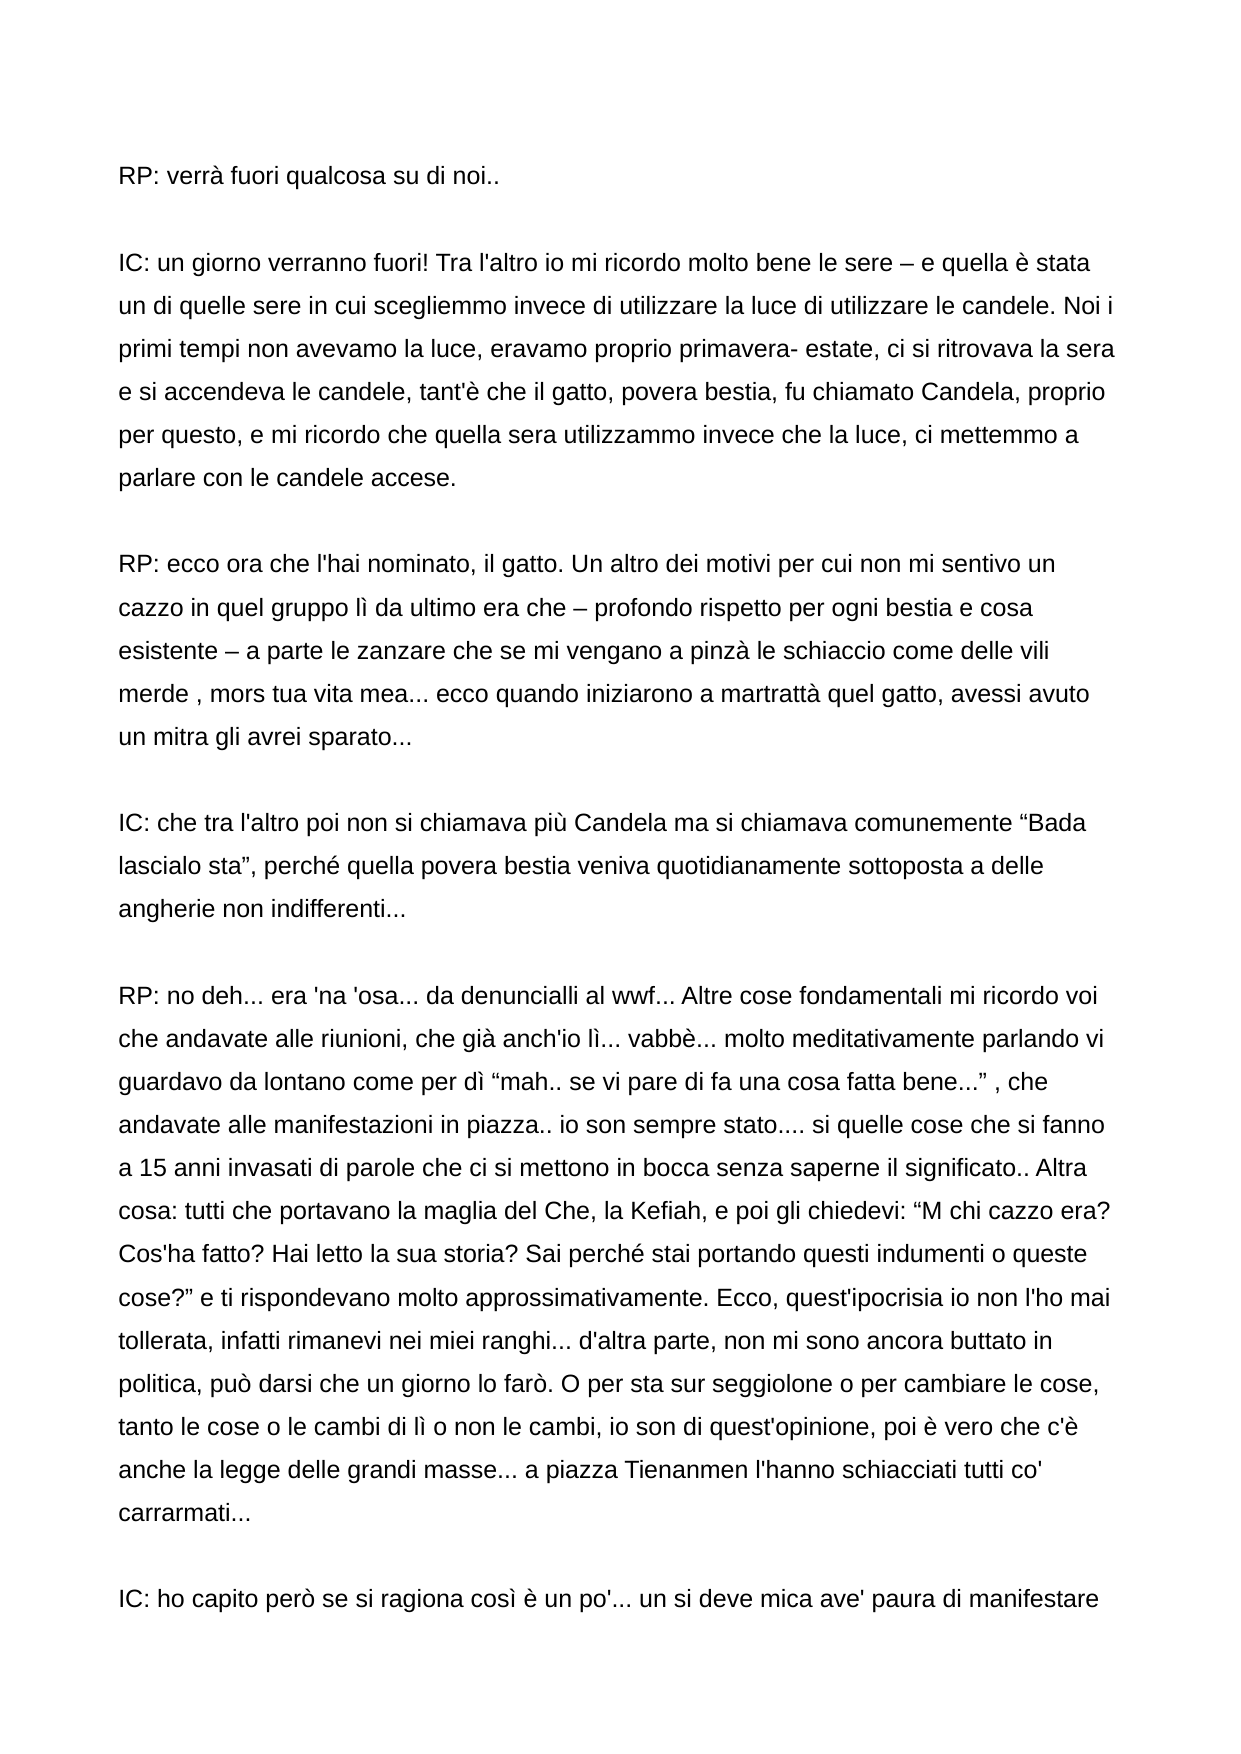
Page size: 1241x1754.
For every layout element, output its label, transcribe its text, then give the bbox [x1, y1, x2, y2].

text RP: no deh... era 'na 'osa... da denuncialli al wwf... Altre cose fondamentali mi ricordo voi che andavate alle riunioni, che già anch'io lì... vabbè... molto meditativamente parlando vi guardavo da lontano come per dì “mah.. se vi pare di fa una cosa fatta bene...” , che andavate alle manifestazioni in piazza.. io son sempre stato.... si quelle cose che si fanno a 15 anni invasati di parole che ci si mettono in bocca senza saperne il significato.. Altra cosa: tutti che portavano la maglia del Che, la Kefiah, e poi gli chiedevi: “M chi cazzo era? Cos'ha fatto? Hai letto la sua storia? Sai perché stai portando questi indumenti o queste cose?” e ti rispondevano molto approssimativamente. Ecco, quest'ipocrisia io non l'ho mai tollerata, infatti rimanevi nei miei ranghi... d'altra parte, non mi sono ancora buttato in politica, può darsi che un giorno lo farò. O per sta sur seggiolone o per cambiare le cose, tanto le cose o le cambi di lì o non le cambi, io son di quest'opinione, poi è vero che c'è anche la legge delle grandi masse... a piazza Tienanmen l'hanno schiacciati tutti co' carrarmati... [118, 981, 1122, 1527]
text IC: ho capito però se si ragiona così è un po'... un si deve mica ave' paura di manifestare [118, 1584, 1122, 1613]
text IC: un giorno verranno fuori! Tra l'altro io mi ricordo molto bene le sere – e quella è stata un di quelle sere in cui scegliemmo invece di utilizzare la luce di utilizzare le candele. Noi i primi tempi non avevamo la luce, eravamo proprio primavera- estate, ci si ritrovava la sera e si accendeva le candele, tant'è che il gatto, povera bestia, fu chiamato Candela, proprio per questo, e mi ricordo che quella sera utilizzammo invece che la luce, ci mettemmo a parlare con le candele accese. [118, 247, 1122, 492]
text IC: che tra l'altro poi non si chiamava più Candela ma si chiamava comunemente “Bada lascialo sta”, perché quella povera bestia veniva quotidianamente sottoposta a delle angherie non indifferenti... [118, 808, 1122, 923]
text RP: verrà fuori qualcosa su di noi.. [118, 161, 1122, 190]
text RP: ecco ora che l'hai nominato, il gatto. Un altro dei motivi per cui non mi sentivo un cazzo in quel gruppo lì da ultimo era che – profondo rispetto per ogni bestia e cosa esistente – a parte le zanzare che se mi vengano a pinzà le schiaccio come delle vili merde , mors tua vita mea... ecco quando iniziarono a martrattà quel gatto, avessi avuto un mitra gli avrei sparato... [118, 549, 1122, 751]
